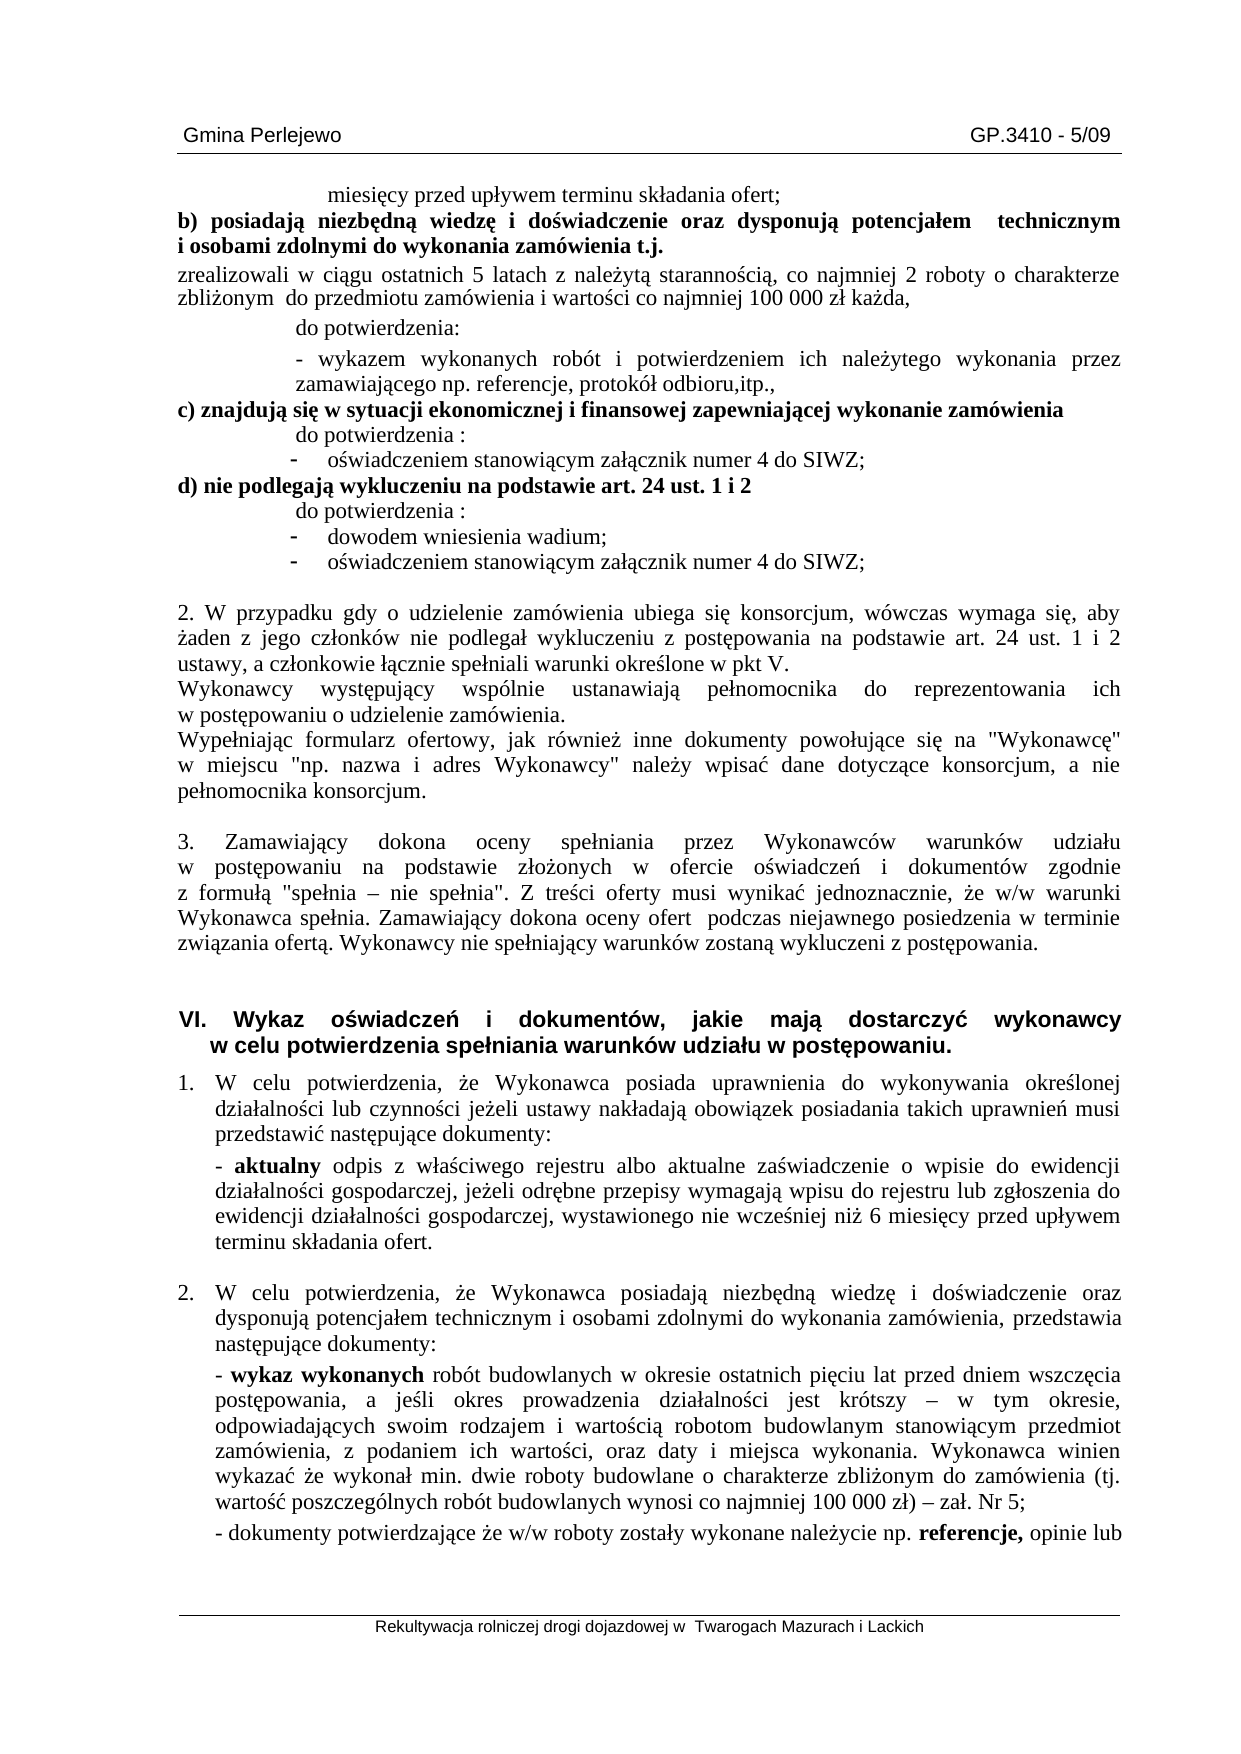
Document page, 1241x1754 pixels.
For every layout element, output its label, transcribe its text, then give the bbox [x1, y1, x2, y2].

list - aktualny odpis z właściwego rejestru albo aktualne zaświadczenie o wpisie do ewidencji działalności gospodarczej, jeżeli odrębne przepisy wymagają wpisu do rejestru lub zgłoszenia do ewidencji działalności gospodarczej, wystawionego nie wcześniej niż 6 miesięcy przed upływem terminu składania ofert. [177, 1153, 1122, 1254]
text zrealizowali w ciągu ostatnich 5 latach z należytą starannością, co najmniej 2 roboty o charakterze zbliżonym do przedmiotu zamówienia i wartości co najmniej 100 000 zł każda, [177, 264, 1122, 310]
list W celu potwierdzenia, że Wykonawca posiadają niezbędną wiedzę i doświadczenie oraz dysponują potencjałem technicznym i osobami zdolnymi do wykonania zamówienia, przedstawia następujące dokumenty: [177, 1280, 1122, 1356]
list oświadczeniem stanowiącym załącznik numer 4 do SIWZ; [290, 447, 1122, 473]
text 3. Zamawiający dokona oceny spełniania przez Wykonawców warunków udziału w postępowaniu na podstawie złożonych w ofercie oświadczeń i dokumentów zgodnie z formułą "spełnia – nie spełnia". Z treści oferty musi wynikać jednoznacznie, że w/w warunki Wykonawca spełnia. Zamawiający dokona oceny ofert podczas niejawnego posiedzenia w terminie związania ofertą. Wykonawcy nie spełniający warunków zostaną wykluczeni z postępowania. [177, 829, 1122, 956]
text Wykonawcy występujący wspólnie ustanawiają pełnomocnika do reprezentowania ich w postępowaniu o udzielenie zamówienia. [177, 676, 1122, 727]
list miesięcy przed upływem terminu składania ofert; [290, 182, 1122, 208]
text VI. Wykaz oświadczeń i dokumentów, jakie mają dostarczyć wykonawcy w celu potwierdzenia spełniania warunków udziału w postępowaniu. [179, 1007, 1122, 1058]
text c) znajdują się w sytuacji ekonomicznej i finansowej zapewniającej wykonanie zamówienia [177, 397, 1122, 422]
text do potwierdzenia : [177, 422, 1122, 447]
list dowodem wniesienia wadium; [290, 524, 1122, 549]
text do potwierdzenia: [177, 315, 1122, 341]
text 2. W przypadku gdy o udzielenie zamówienia ubiega się konsorcjum, wówczas wymaga się, aby żaden z jego członków nie podlegał wykluczeniu z postępowania na podstawie art. 24 ust. 1 i 2 ustawy, a członkowie łącznie spełniali warunki określone w pkt V. [177, 600, 1122, 676]
list - wykazem wykonanych robót i potwierdzeniem ich należytego wykonania przez zamawiającego np. referencje, protokół odbioru,itp., [258, 346, 1122, 397]
list oświadczeniem stanowiącym załącznik numer 4 do SIWZ; [290, 549, 1122, 574]
text do potwierdzenia : [177, 498, 1122, 524]
text Wypełniając formularz ofertowy, jak również inne dokumenty powołujące się na "Wykonawcę" w miejscu "np. nazwa i adres Wykonawcy" należy wpisać dane dotyczące konsorcjum, a nie pełnomocnika konsorcjum. [177, 727, 1122, 803]
text - wykaz wykonanych robót budowlanych w okresie ostatnich pięciu lat przed dniem wszczęcia postępowania, a jeśli okres prowadzenia działalności jest krótszy – w tym okresie, odpowiadających swoim rodzajem i wartością robotom budowlanym stanowiącym przedmiot zamówienia, z podaniem ich wartości, oraz daty i miejsca wykonania. Wykonawca winien wykazać że wykonał min. dwie roboty budowlane o charakterze zbliżonym do zamówienia (tj. wartość poszczególnych robót budowlanych wynosi co najmniej 100 000 zł) – zał. Nr 5; [215, 1362, 1122, 1514]
text b) posiadają niezbędną wiedzę i doświadczenie oraz dysponują potencjałem technicznym i osobami zdolnymi do wykonania zamówienia t.j. [177, 208, 1122, 259]
text - dokumenty potwierdzające że w/w roboty zostały wykonane należycie np. referencje, opinie lub [215, 1520, 1122, 1546]
list W celu potwierdzenia, że Wykonawca posiada uprawnienia do wykonywania określonej działalności lub czynności jeżeli ustawy nakładają obowiązek posiadania takich uprawnień musi przedstawić następujące dokumenty: [177, 1070, 1122, 1147]
text d) nie podlegają wykluczeniu na podstawie art. 24 ust. 1 i 2 [177, 473, 1122, 498]
